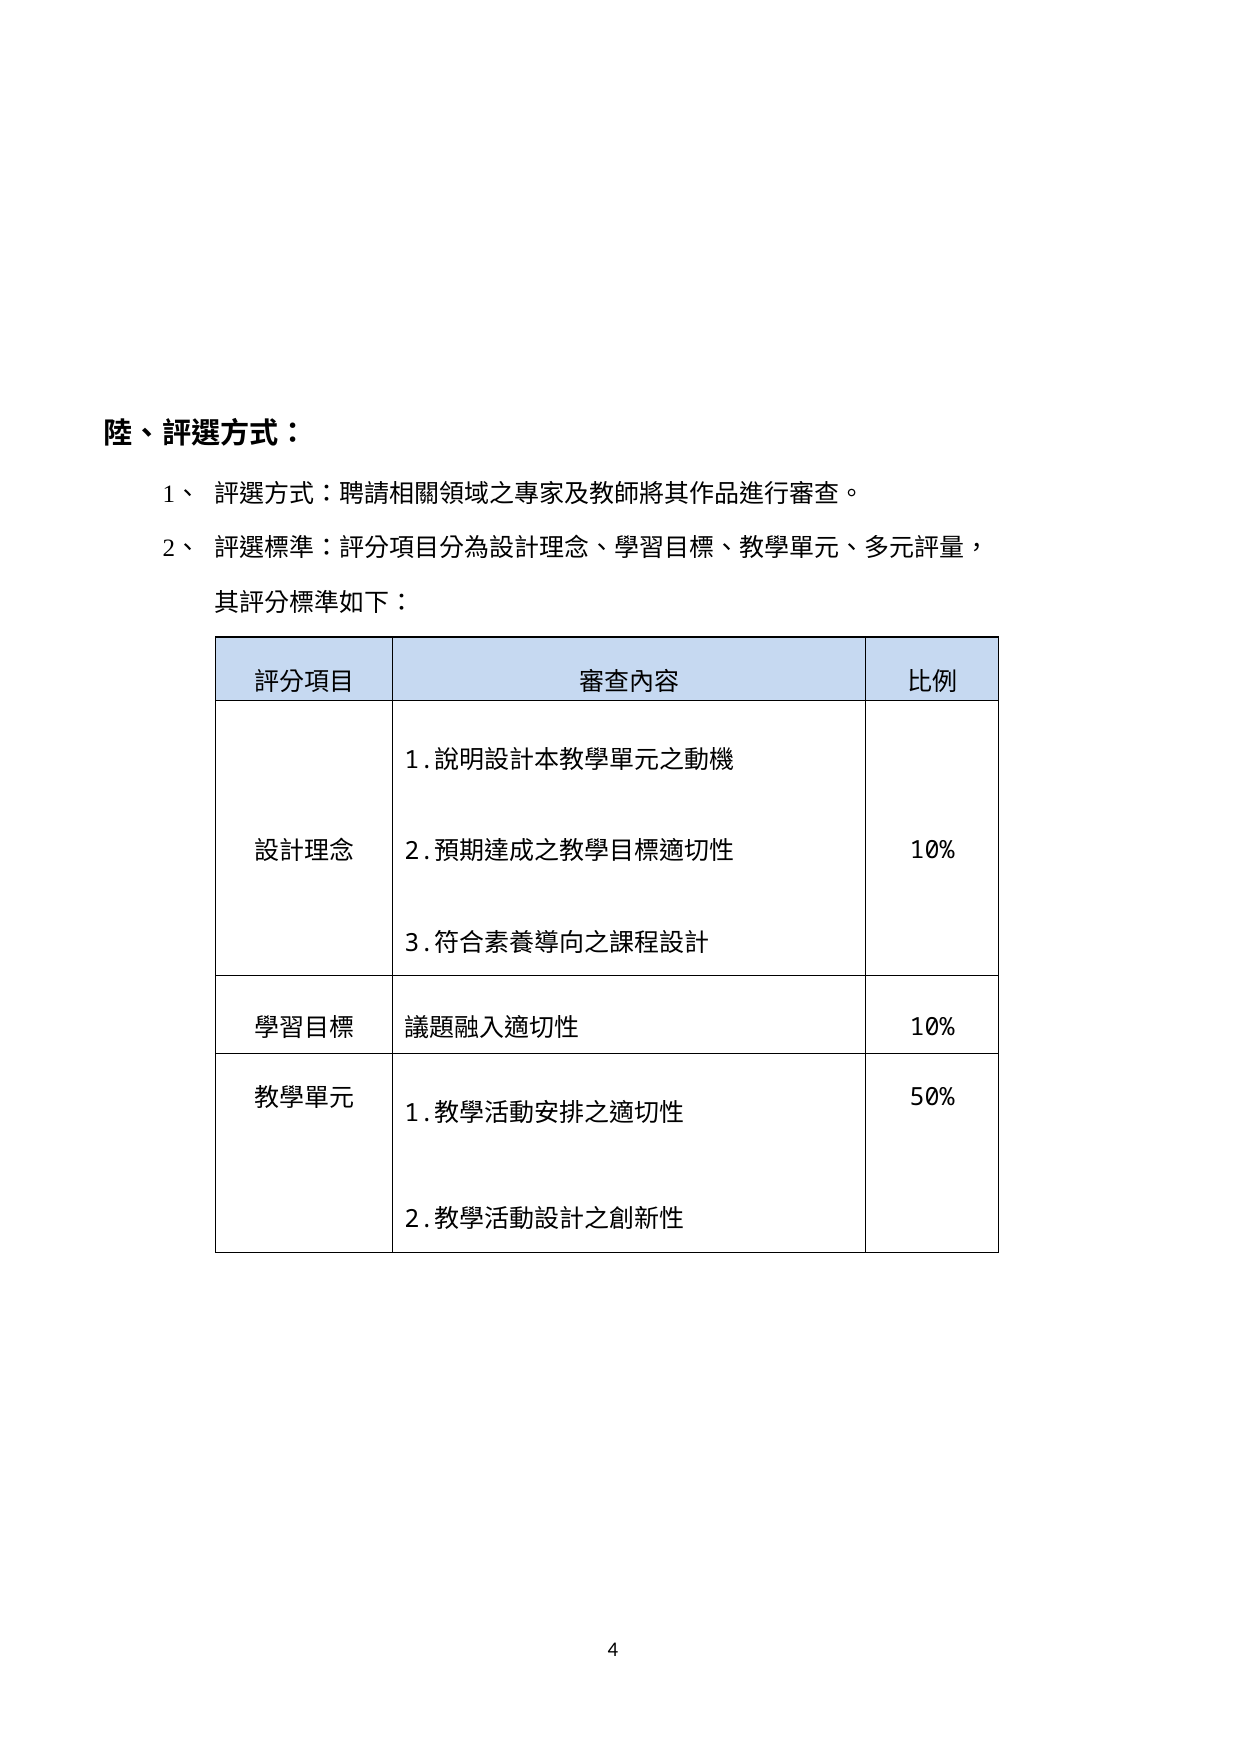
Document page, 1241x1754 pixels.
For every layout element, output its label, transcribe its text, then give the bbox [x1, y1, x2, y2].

table_header 比例 [866, 638, 998, 700]
list 評選方式：聘請相關領域之專家及教師將其作品進行審查。 [162, 473, 1122, 509]
table_cell 1.教學活動安排之適切性 2.教學活動設計之創新性 [393, 1054, 865, 1252]
table_cell 50% [866, 1054, 998, 1252]
table_cell 學習目標 [216, 976, 392, 1053]
table_cell 議題融入適切性 [393, 976, 865, 1053]
table_cell 10% [866, 701, 998, 975]
table_cell 教學單元 [216, 1054, 392, 1252]
text 其評分標準如下： [214, 582, 1122, 618]
table_cell 1.說明設計本教學單元之動機 2.預期達成之教學目標適切性 3.符合素養導向之課程設計 [393, 701, 865, 975]
table_cell 10% [866, 976, 998, 1053]
table_cell 設計理念 [216, 701, 392, 975]
list 評選標準：評分項目分為設計理念、學習目標、教學單元、多元評量， [162, 528, 1122, 564]
table_header 評分項目 [216, 638, 392, 700]
table_header 審查內容 [393, 638, 865, 700]
text 陸、評選方式： [103, 410, 1122, 452]
